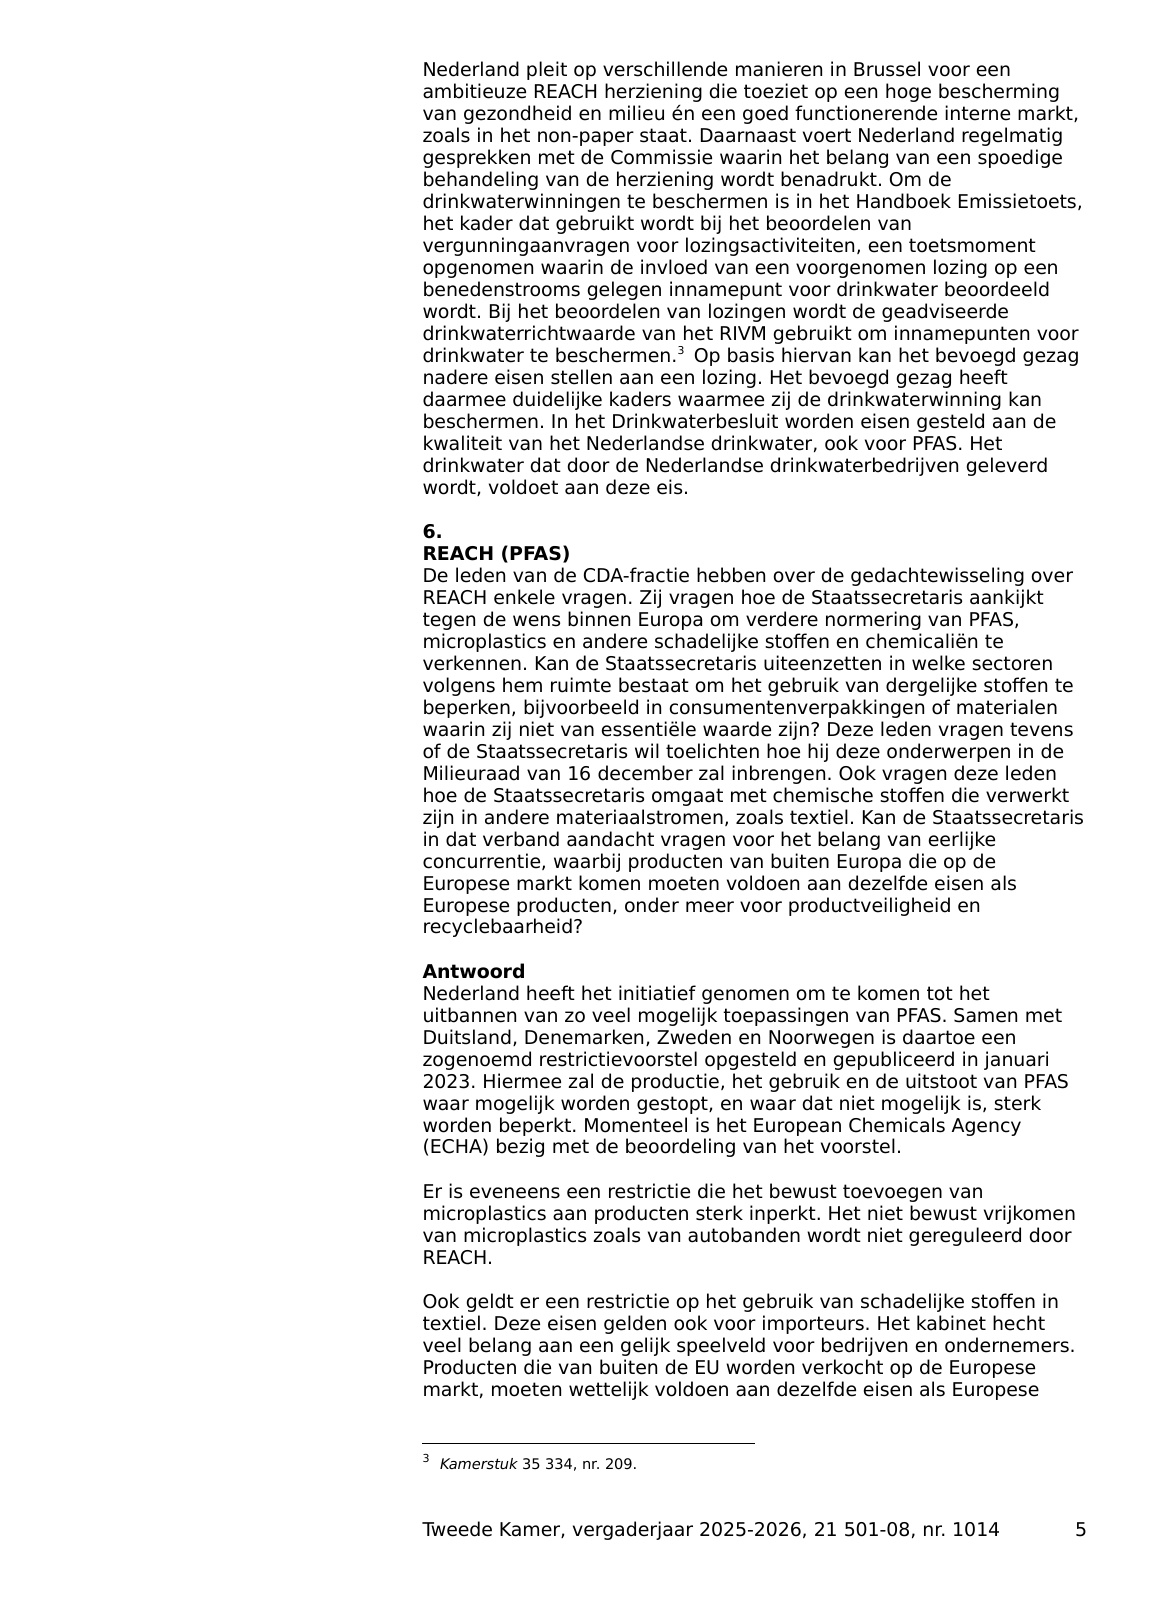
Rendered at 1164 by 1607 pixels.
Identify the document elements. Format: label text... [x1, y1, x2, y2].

text Kamerstuk 35 334, nr. 209. [422, 1452, 1087, 1474]
text Antwoord [422, 961, 1087, 983]
text Ook geldt er een restrictie op het gebruik van schadelijke stoffen in textiel. Deze eisen gelden ook voor importeurs. Het kabinet hecht veel belang aan een gelijk speelveld voor bedrijven en ondernemers. Producten die van buiten de EU worden verkocht op de Europese markt, moeten wettelijk voldoen aan dezelfde eisen als Europese [422, 1291, 1087, 1401]
text Nederland heeft het initiatief genomen om te komen tot het uitbannen van zo veel mogelijk toepassingen van PFAS. Samen met Duitsland, Denemarken, Zweden en Noorwegen is daartoe een zogenoemd restrictievoorstel opgesteld en gepubliceerd in januari 2023. Hiermee zal de productie, het gebruik en de uitstoot van PFAS waar mogelijk worden gestopt, en waar dat niet mogelijk is, sterk worden beperkt. Momenteel is het European Chemicals Agency (ECHA) bezig met de beoordeling van het voorstel. [422, 983, 1087, 1158]
text 6. [422, 521, 1087, 543]
text De leden van de CDA-fractie hebben over de gedachtewisseling over REACH enkele vragen. Zij vragen hoe de Staatssecretaris aankijkt tegen de wens binnen Europa om verdere normering van PFAS, microplastics en andere schadelijke stoffen en chemicaliën te verkennen. Kan de Staatssecretaris uiteenzetten in welke sectoren volgens hem ruimte bestaat om het gebruik van dergelijke stoffen te beperken, bijvoorbeeld in consumentenverpakkingen of materialen waarin zij niet van essentiële waarde zijn? Deze leden vragen tevens of de Staatssecretaris wil toelichten hoe hij deze onderwerpen in de Milieuraad van 16 december zal inbrengen. Ook vragen deze leden hoe de Staatssecretaris omgaat met chemische stoffen die verwerkt zijn in andere materiaalstromen, zoals textiel. Kan de Staatssecretaris in dat verband aandacht vragen voor het belang van eerlijke concurrentie, waarbij producten van buiten Europa die op de Europese markt komen moeten voldoen aan dezelfde eisen als Europese producten, onder meer voor productveiligheid en recyclebaarheid? [422, 565, 1087, 938]
text Er is eveneens een restrictie die het bewust toevoegen van microplastics aan producten sterk inperkt. Het niet bewust vrijkomen van microplastics zoals van autobanden wordt niet gereguleerd door REACH. [422, 1181, 1087, 1268]
text Nederland pleit op verschillende manieren in Brussel voor een ambitieuze REACH herziening die toeziet op een hoge bescherming van gezondheid en milieu én een goed functionerende interne markt, zoals in het non-paper staat. Daarnaast voert Nederland regelmatig gesprekken met de Commissie waarin het belang van een spoedige behandeling van de herziening wordt benadrukt. Om de drinkwaterwinningen te beschermen is in het Handboek Emissietoets, het kader dat gebruikt wordt bij het beoordelen van vergunningaanvragen voor lozingsactiviteiten, een toetsmoment opgenomen waarin de invloed van een voorgenomen lozing op een benedenstrooms gelegen innamepunt voor drinkwater beoordeeld wordt. Bij het beoordelen van lozingen wordt de geadviseerde drinkwaterrichtwaarde van het RIVM gebruikt om innamepunten voor drinkwater te beschermen. Op basis hiervan kan het bevoegd gezag nadere eisen stellen aan een lozing. Het bevoegd gezag heeft daarmee duidelijke kaders waarmee zij de drinkwaterwinning kan beschermen. In het Drinkwaterbesluit worden eisen gesteld aan de kwaliteit van het Nederlandse drinkwater, ook voor PFAS. Het drinkwater dat door de Nederlandse drinkwaterbedrijven geleverd wordt, voldoet aan deze eis. [422, 59, 1087, 499]
text REACH (PFAS) [422, 543, 1087, 565]
